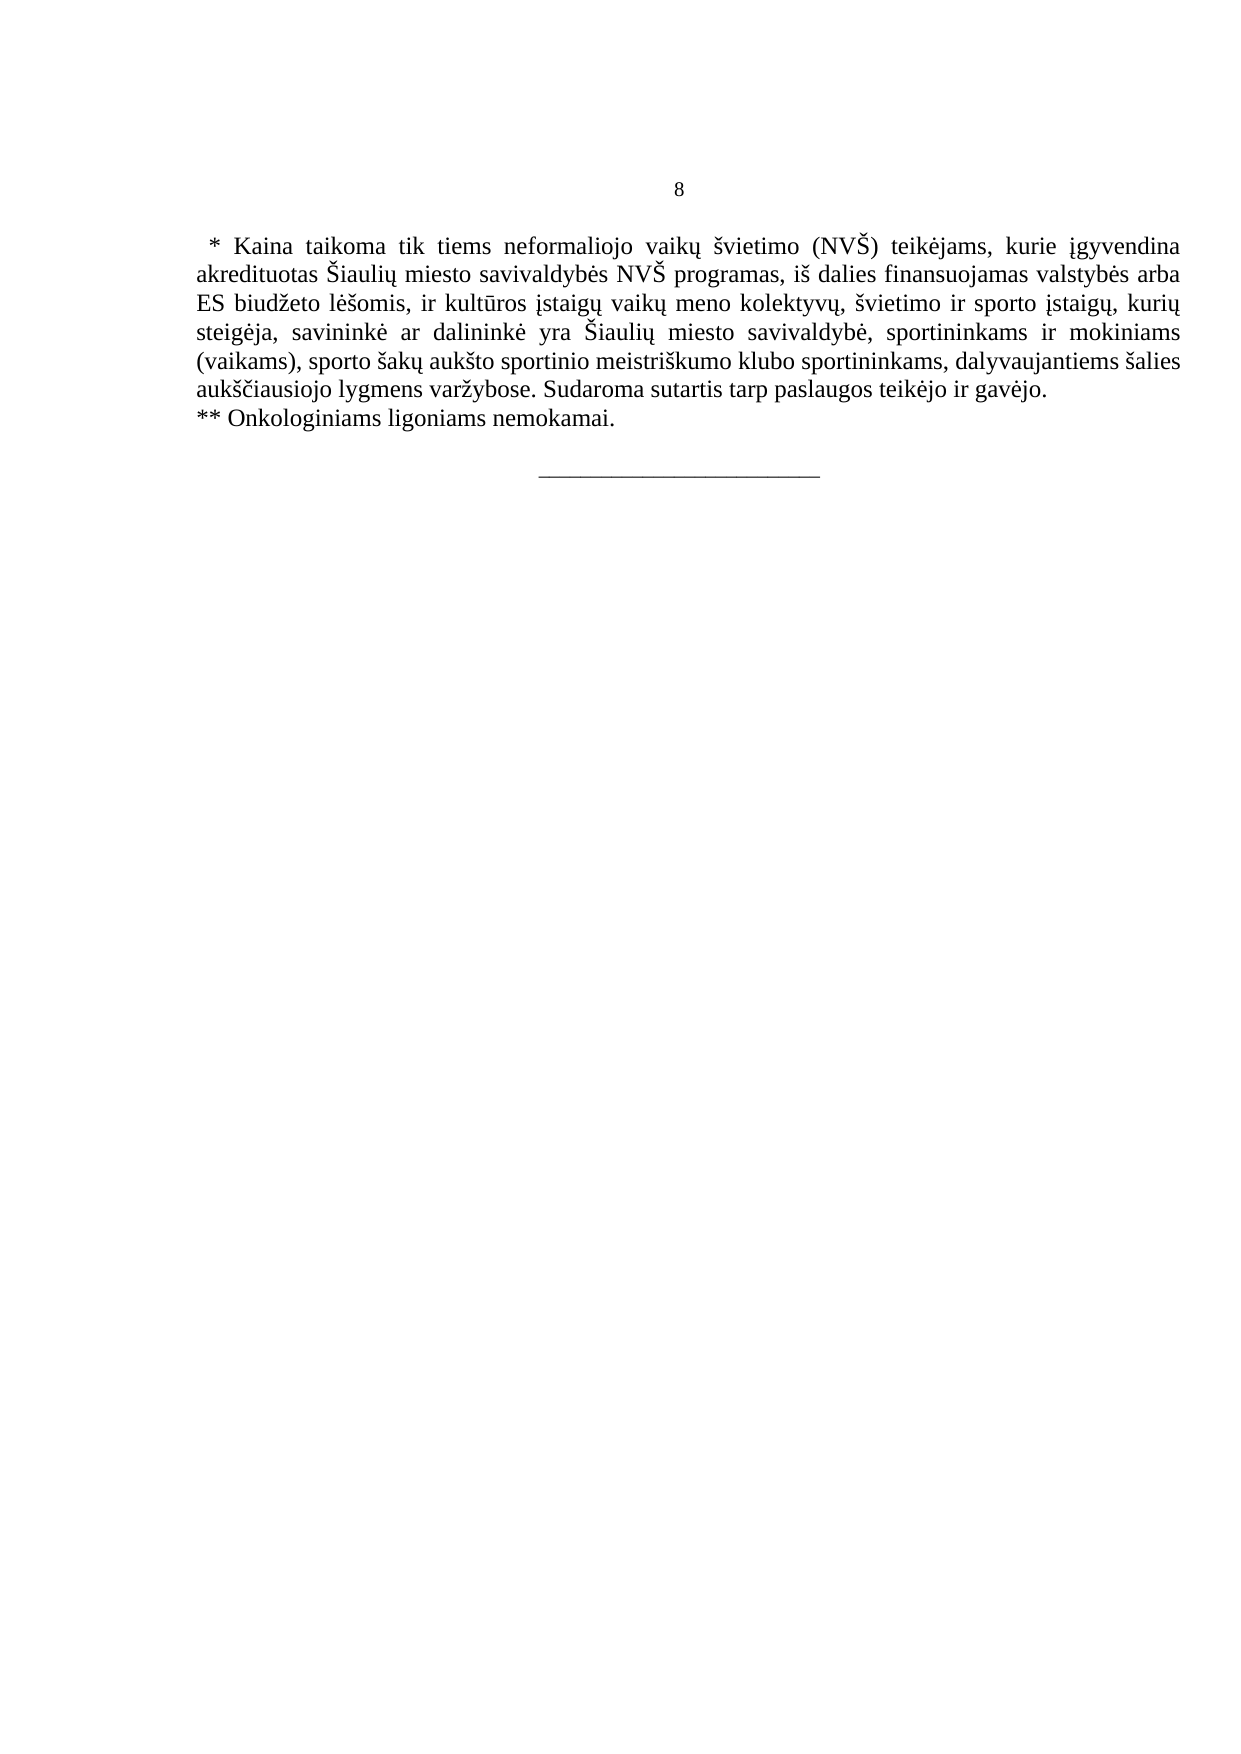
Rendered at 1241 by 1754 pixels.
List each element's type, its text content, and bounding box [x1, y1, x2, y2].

text * Kaina taikoma tik tiems neformaliojo vaikų švietimo (NVŠ) teikėjams, kurie įgyvendina akredituotas Šiaulių miesto savivaldybės NVŠ programas, iš dalies finansuojamas valstybės arba ES biudžeto lėšomis, ir kultūros įstaigų vaikų meno kolektyvų, švietimo ir sporto įstaigų, kurių steigėja, savininkė ar dalininkė yra Šiaulių miesto savivaldybė, sportininkams ir mokiniams (vaikams), sporto šakų aukšto sportinio meistriškumo klubo sportininkams, dalyvaujantiems šalies aukščiausiojo lygmens varžybose. Sudaroma sutartis tarp paslaugos teikėjo ir gavėjo. [196, 231, 1181, 403]
text ___________________________ [177, 456, 1181, 480]
text ** Onkologiniams ligoniams nemokamai. [196, 403, 1181, 432]
